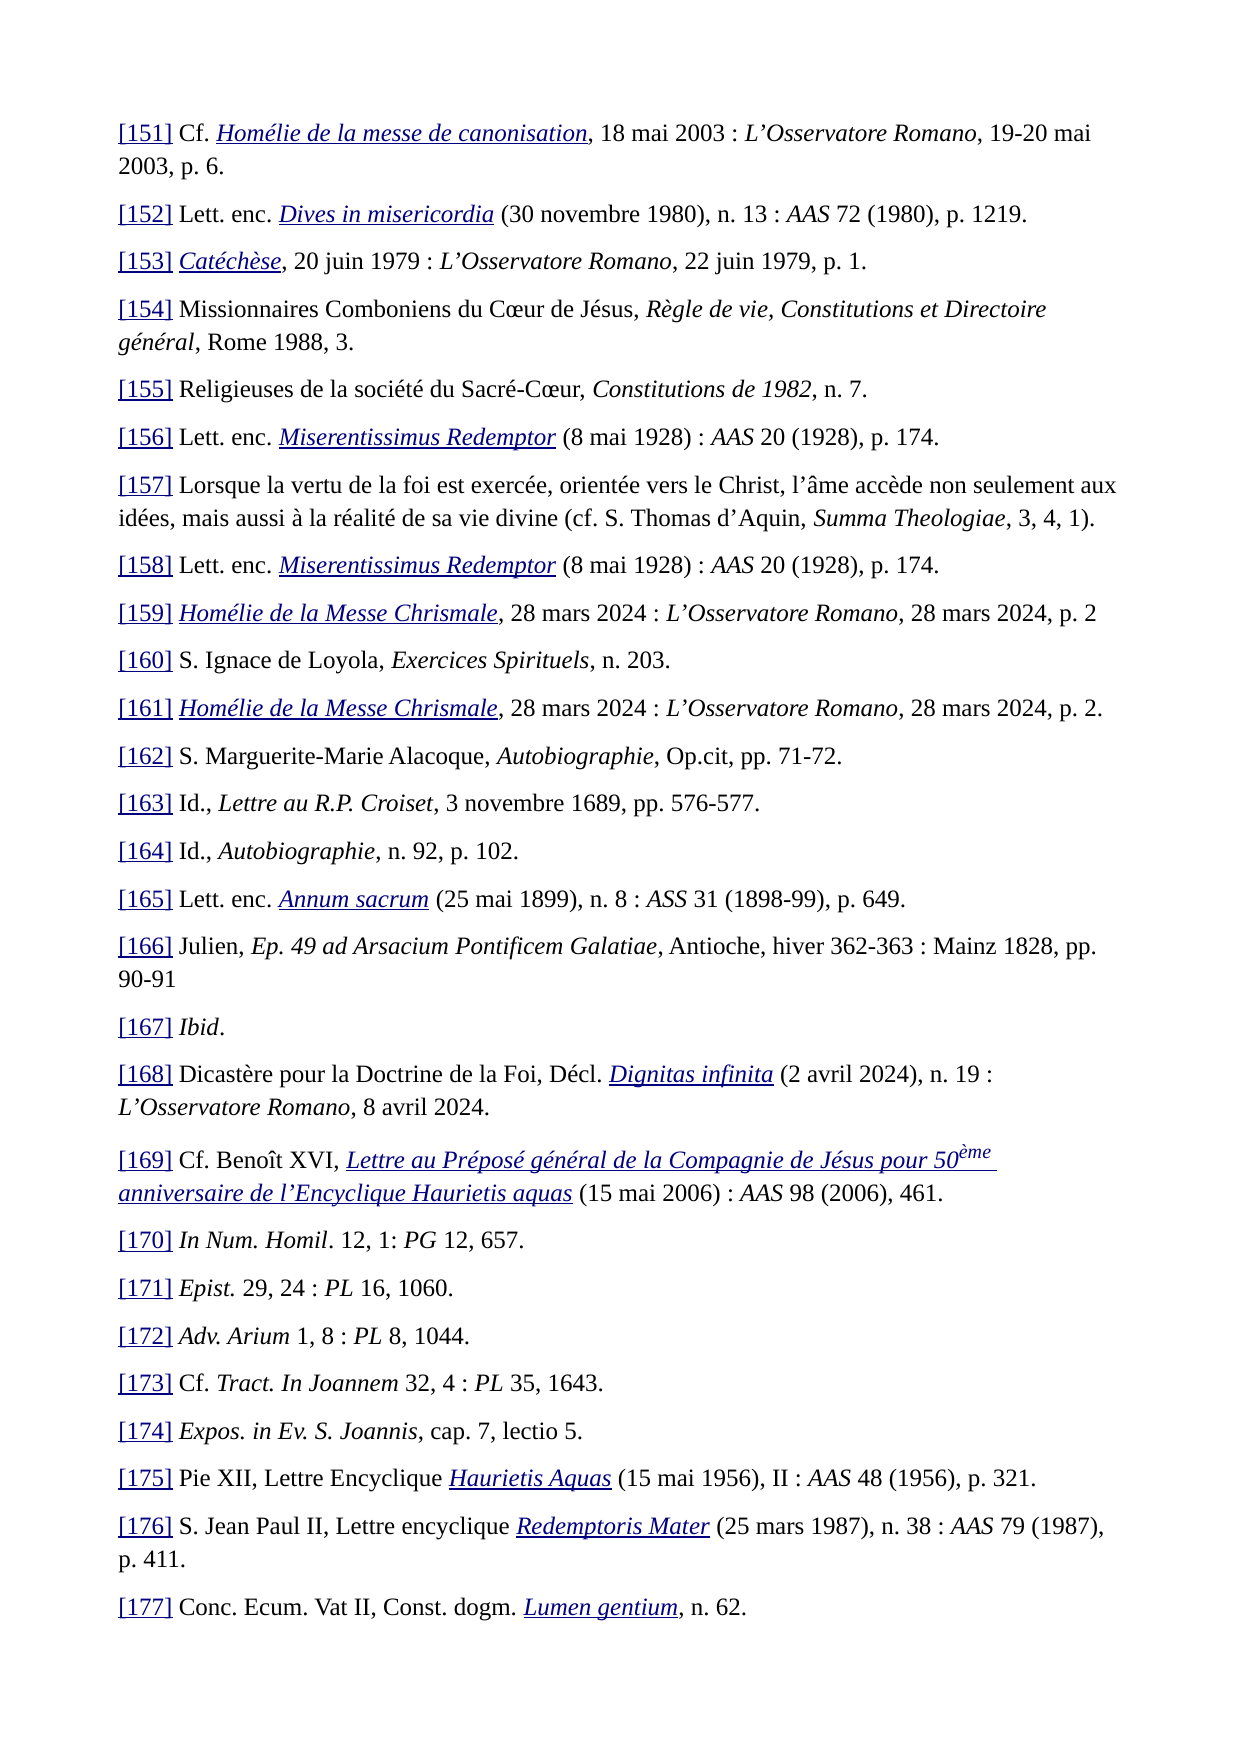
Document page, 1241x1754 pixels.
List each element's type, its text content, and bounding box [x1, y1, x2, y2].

text [167] Ibid. [118, 1012, 1122, 1041]
text [174] Expos. in Ev. S. Joannis, cap. 7, lectio 5. [118, 1416, 1122, 1445]
text [153] Catéchèse, 20 juin 1979 : L’Osservatore Romano, 22 juin 1979, p. 1. [118, 246, 1122, 275]
text [157] Lorsque la vertu de la foi est exercée, orientée vers le Christ, l’âme accède non seulement aux idées, mais aussi à la réalité de sa vie divine (cf. S. Thomas d’Aquin, Summa Theologiae, 3, 4, 1). [118, 470, 1122, 532]
text [163] Id., Lettre au R.P. Croiset, 3 novembre 1689, pp. 576-577. [118, 788, 1122, 817]
text [152] Lett. enc. Dives in misericordia (30 novembre 1980), n. 13 : AAS 72 (1980), p. 1219. [118, 199, 1122, 227]
text [159] Homélie de la Messe Chrismale, 28 mars 2024 : L’Osservatore Romano, 28 mars 2024, p. 2 [118, 598, 1122, 627]
text [172] Adv. Arium 1, 8 : PL 8, 1044. [118, 1321, 1122, 1349]
text [171] Epist. 29, 24 : PL 16, 1060. [118, 1273, 1122, 1302]
text [166] Julien, Ep. 49 ad Arsacium Pontificem Galatiae, Antioche, hiver 362-363 : Mainz 1828, pp. 90-91 [118, 931, 1122, 993]
text [165] Lett. enc. Annum sacrum (25 mai 1899), n. 8 : ASS 31 (1898-99), p. 649. [118, 884, 1122, 912]
text [168] Dicastère pour la Doctrine de la Foi, Décl. Dignitas infinita (2 avril 2024), n. 19 : L’Osservatore Romano, 8 avril 2024. [118, 1059, 1122, 1121]
text [161] Homélie de la Messe Chrismale, 28 mars 2024 : L’Osservatore Romano, 28 mars 2024, p. 2. [118, 693, 1122, 722]
text [160] S. Ignace de Loyola, Exercices Spirituels, n. 203. [118, 646, 1122, 674]
text [158] Lett. enc. Miserentissimus Redemptor (8 mai 1928) : AAS 20 (1928), p. 174. [118, 550, 1122, 579]
text [164] Id., Autobiographie, n. 92, p. 102. [118, 836, 1122, 865]
text [169] Cf. Benoît XVI, Lettre au Préposé général de la Compagnie de Jésus pour 50ème anniversaire de l’Encyclique Haurietis aquas (15 mai 2006) : AAS 98 (2006), 461. [118, 1140, 1122, 1207]
text [176] S. Jean Paul II, Lettre encyclique Redemptoris Mater (25 mars 1987), n. 38 : AAS 79 (1987), p. 411. [118, 1511, 1122, 1573]
text [156] Lett. enc. Miserentissimus Redemptor (8 mai 1928) : AAS 20 (1928), p. 174. [118, 422, 1122, 451]
text [162] S. Marguerite-Marie Alacoque, Autobiographie, Op.cit, pp. 71-72. [118, 741, 1122, 769]
text [151] Cf. Homélie de la messe de canonisation, 18 mai 2003 : L’Osservatore Romano, 19-20 mai 2003, p. 6. [118, 118, 1122, 180]
text [175] Pie XII, Lettre Encyclique Haurietis Aquas (15 mai 1956), II : AAS 48 (1956), p. 321. [118, 1463, 1122, 1492]
text [177] Conc. Ecum. Vat II, Const. dogm. Lumen gentium, n. 62. [118, 1592, 1122, 1621]
text [173] Cf. Tract. In Joannem 32, 4 : PL 35, 1643. [118, 1368, 1122, 1397]
text [170] In Num. Homil. 12, 1: PG 12, 657. [118, 1226, 1122, 1254]
text [155] Religieuses de la société du Sacré-Cœur, Constitutions de 1982, n. 7. [118, 374, 1122, 403]
text [154] Missionnaires Comboniens du Cœur de Jésus, Règle de vie, Constitutions et Directoire général, Rome 1988, 3. [118, 294, 1122, 356]
